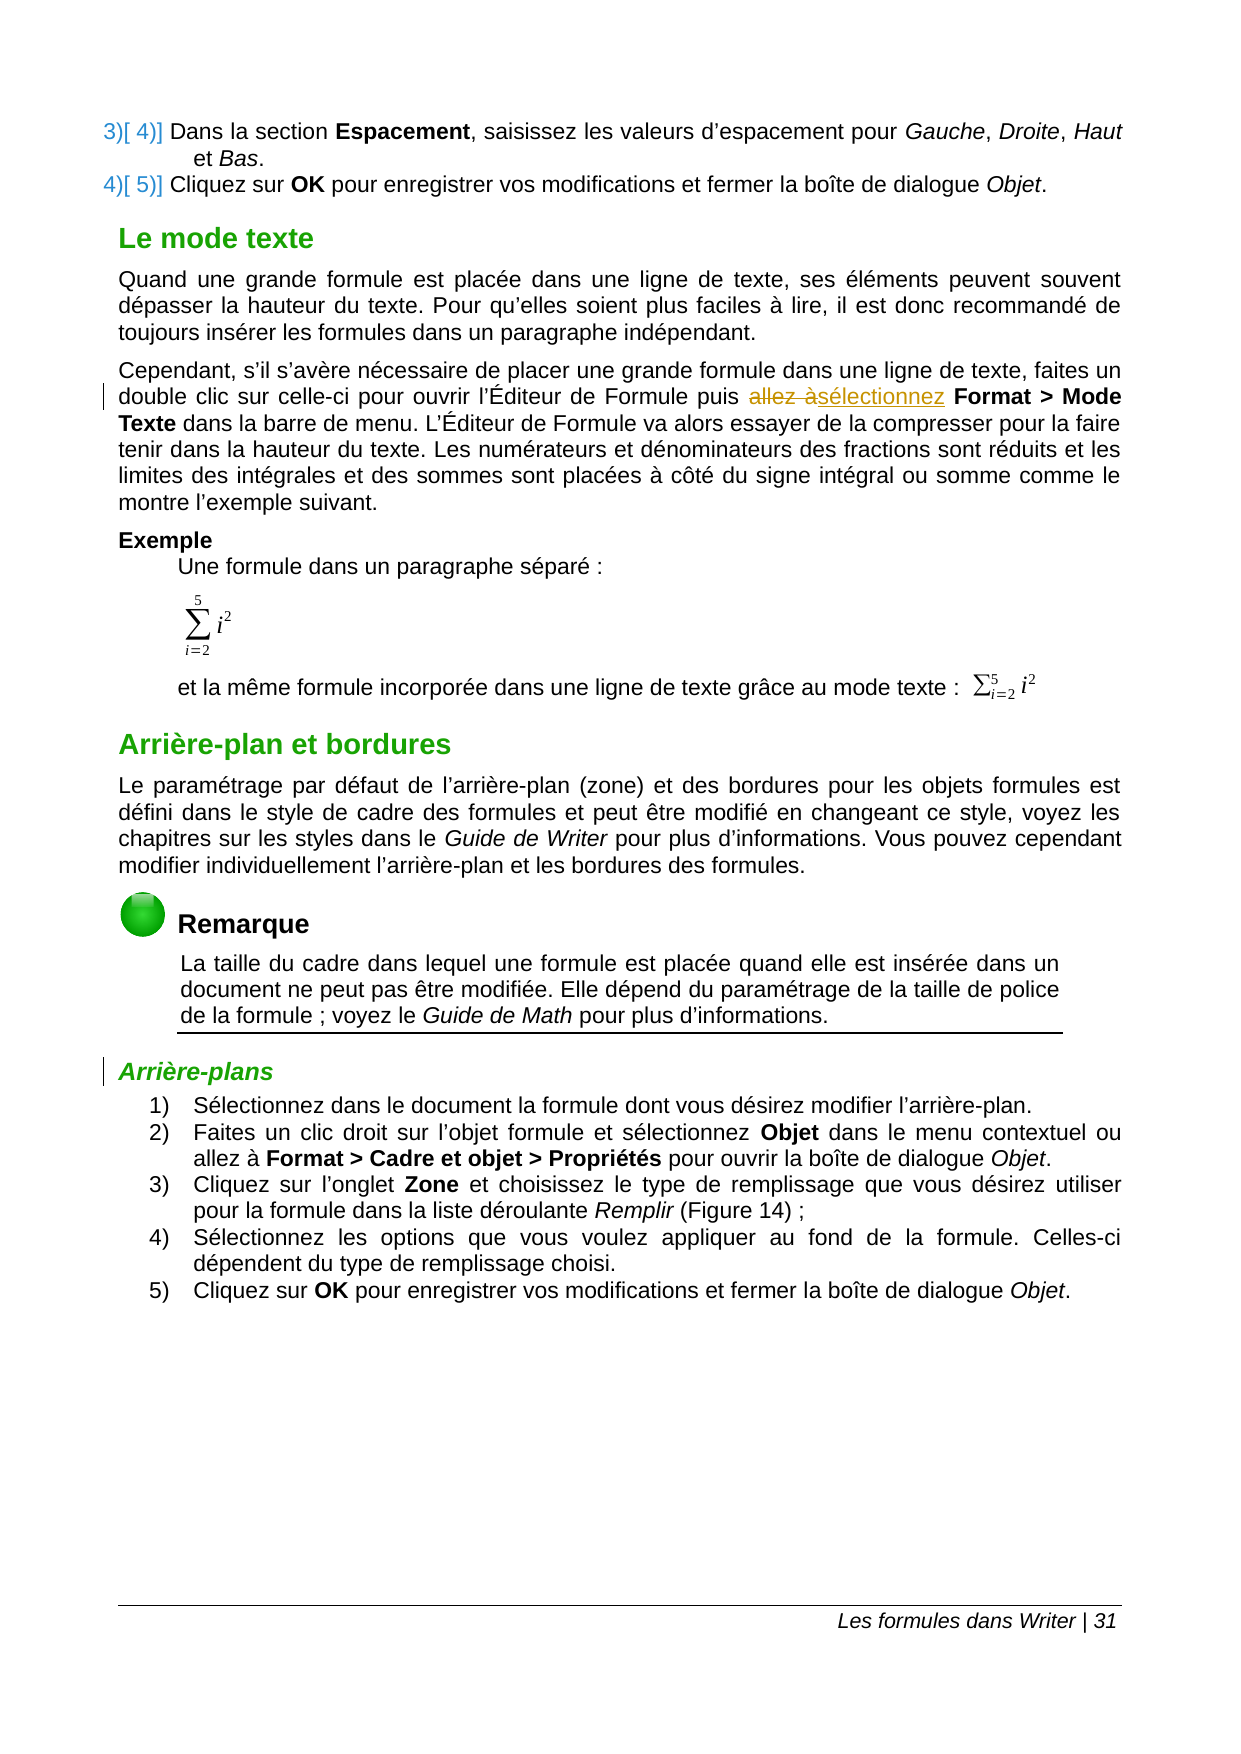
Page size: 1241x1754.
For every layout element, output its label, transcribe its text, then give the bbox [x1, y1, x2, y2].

list Faites un clic droit sur l’objet formule et sélectionnez Objet dans le menu contextuel ou allez à Format > Cadre et objet > Propriétés pour ouvrir la boîte de dialogue Objet. [169, 1118, 1122, 1171]
list Sélectionnez les options que vous voulez appliquer au fond de la formule. Celles-ci dépendent du type de remplissage choisi. [169, 1224, 1122, 1277]
list Dans la section Espacement, saisissez les valeurs d’espacement pour Gauche, Droite, Haut et Bas. [169, 118, 1122, 171]
text Une formule dans un paragraphe séparé : [177, 553, 1122, 579]
list Cliquez sur OK pour enregistrer vos modifications et fermer la boîte de dialogue Objet. [169, 171, 1122, 197]
subtitle Remarque [118, 890, 1122, 939]
list Cliquez sur l’onglet Zone et choisissez le type de remplissage que vous désirez utiliser pour la formule dans la liste déroulante Remplir (Figure 14) ; [169, 1171, 1122, 1224]
text et la même formule incorporée dans une ligne de texte grâce au mode texte : [177, 670, 1122, 703]
text Le paramétrage par défaut de l’arrière-plan (zone) et des bordures pour les objets formules est défini dans le style de cadre des formules et peut être modifié en changeant ce style, voyez les chapitres sur les styles dans le Guide de Writer pour plus d’informations. Vous pouvez cependant modifier individuellement l’arrière-plan et les bordures des formules. [118, 772, 1122, 878]
subtitle Arrière-plans [118, 1057, 1122, 1086]
list Sélectionnez dans le document la formule dont vous désirez modifier l’arrière-plan. [169, 1092, 1122, 1118]
text La taille du cadre dans lequel une formule est placée quand elle est insérée dans un document ne peut pas être modifiée. Elle dépend du paramétrage de la taille de police de la formule ; voyez le Guide de Math pour plus d’informations. [177, 947, 1063, 1032]
list Cliquez sur OK pour enregistrer vos modifications et fermer la boîte de dialogue Objet. [169, 1277, 1122, 1303]
text Cependant, s’il s’avère nécessaire de placer une grande formule dans une ligne de texte, faites un double clic sur celle-ci pour ouvrir l’Éditeur de Formule puis sélectionnez Format > Mode Texte dans la barre de menu. L’Éditeur de Formule va alors essayer de la compresser pour la faire tenir dans la hauteur du texte. Les numérateurs et dénominateurs des fractions sont réduits et les limites des intégrales et des sommes sont placées à côté du signe intégral ou somme comme le montre l’exemple suivant. [118, 357, 1122, 515]
text Quand une grande formule est placée dans une ligne de texte, ses éléments peuvent souvent dépasser la hauteur du texte. Pour qu’elles soient plus faciles à lire, il est donc recommandé de toujours insérer les formules dans un paragraphe indépendant. [118, 266, 1122, 345]
text Exemple [118, 527, 1122, 553]
subtitle Le mode texte [118, 221, 1122, 254]
subtitle Arrière-plan et bordures [118, 727, 1122, 761]
